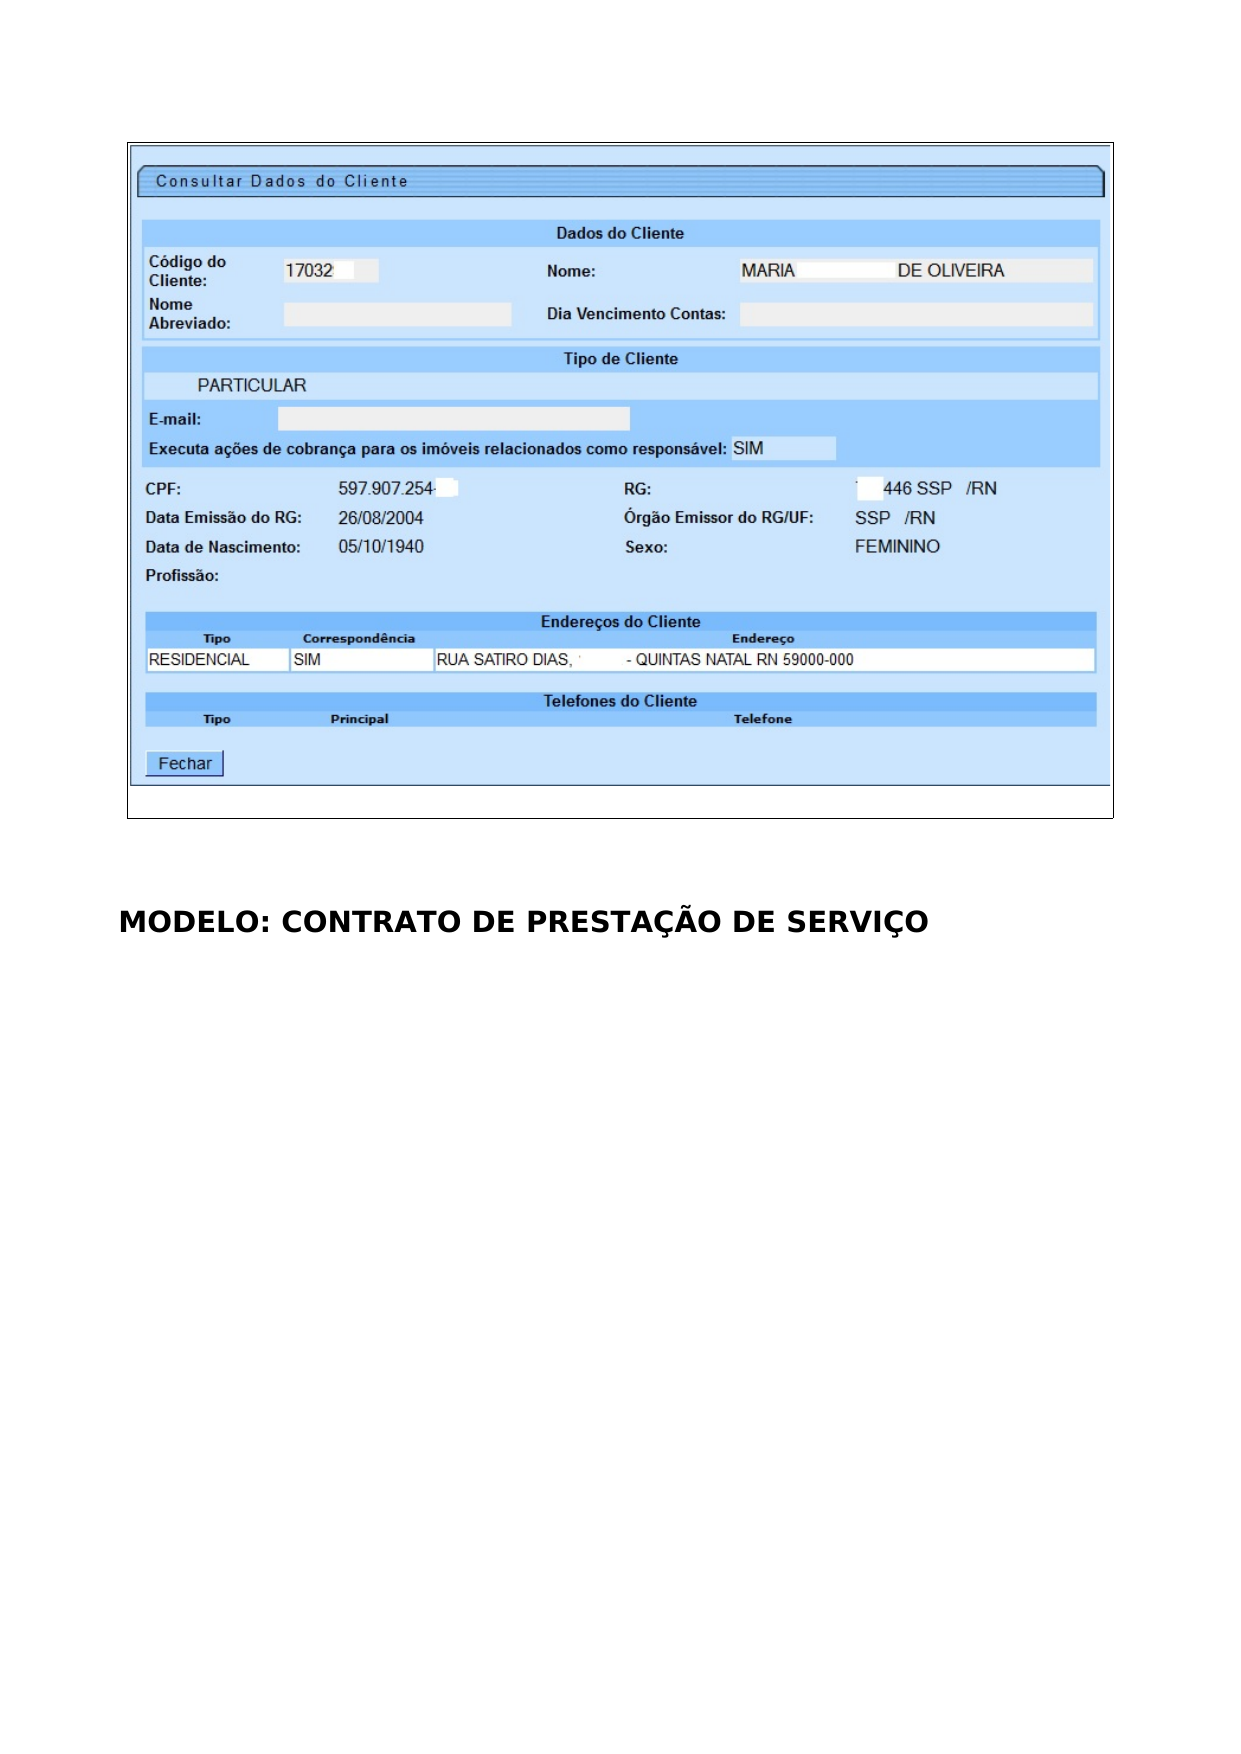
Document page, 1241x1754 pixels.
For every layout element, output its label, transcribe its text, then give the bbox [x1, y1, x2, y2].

picture [129, 144, 1111, 786]
subtitle MODELO: CONTRATO DE PRESTAÇÃO DE SERVIÇO [118, 905, 1122, 939]
table_header [128, 143, 1113, 818]
